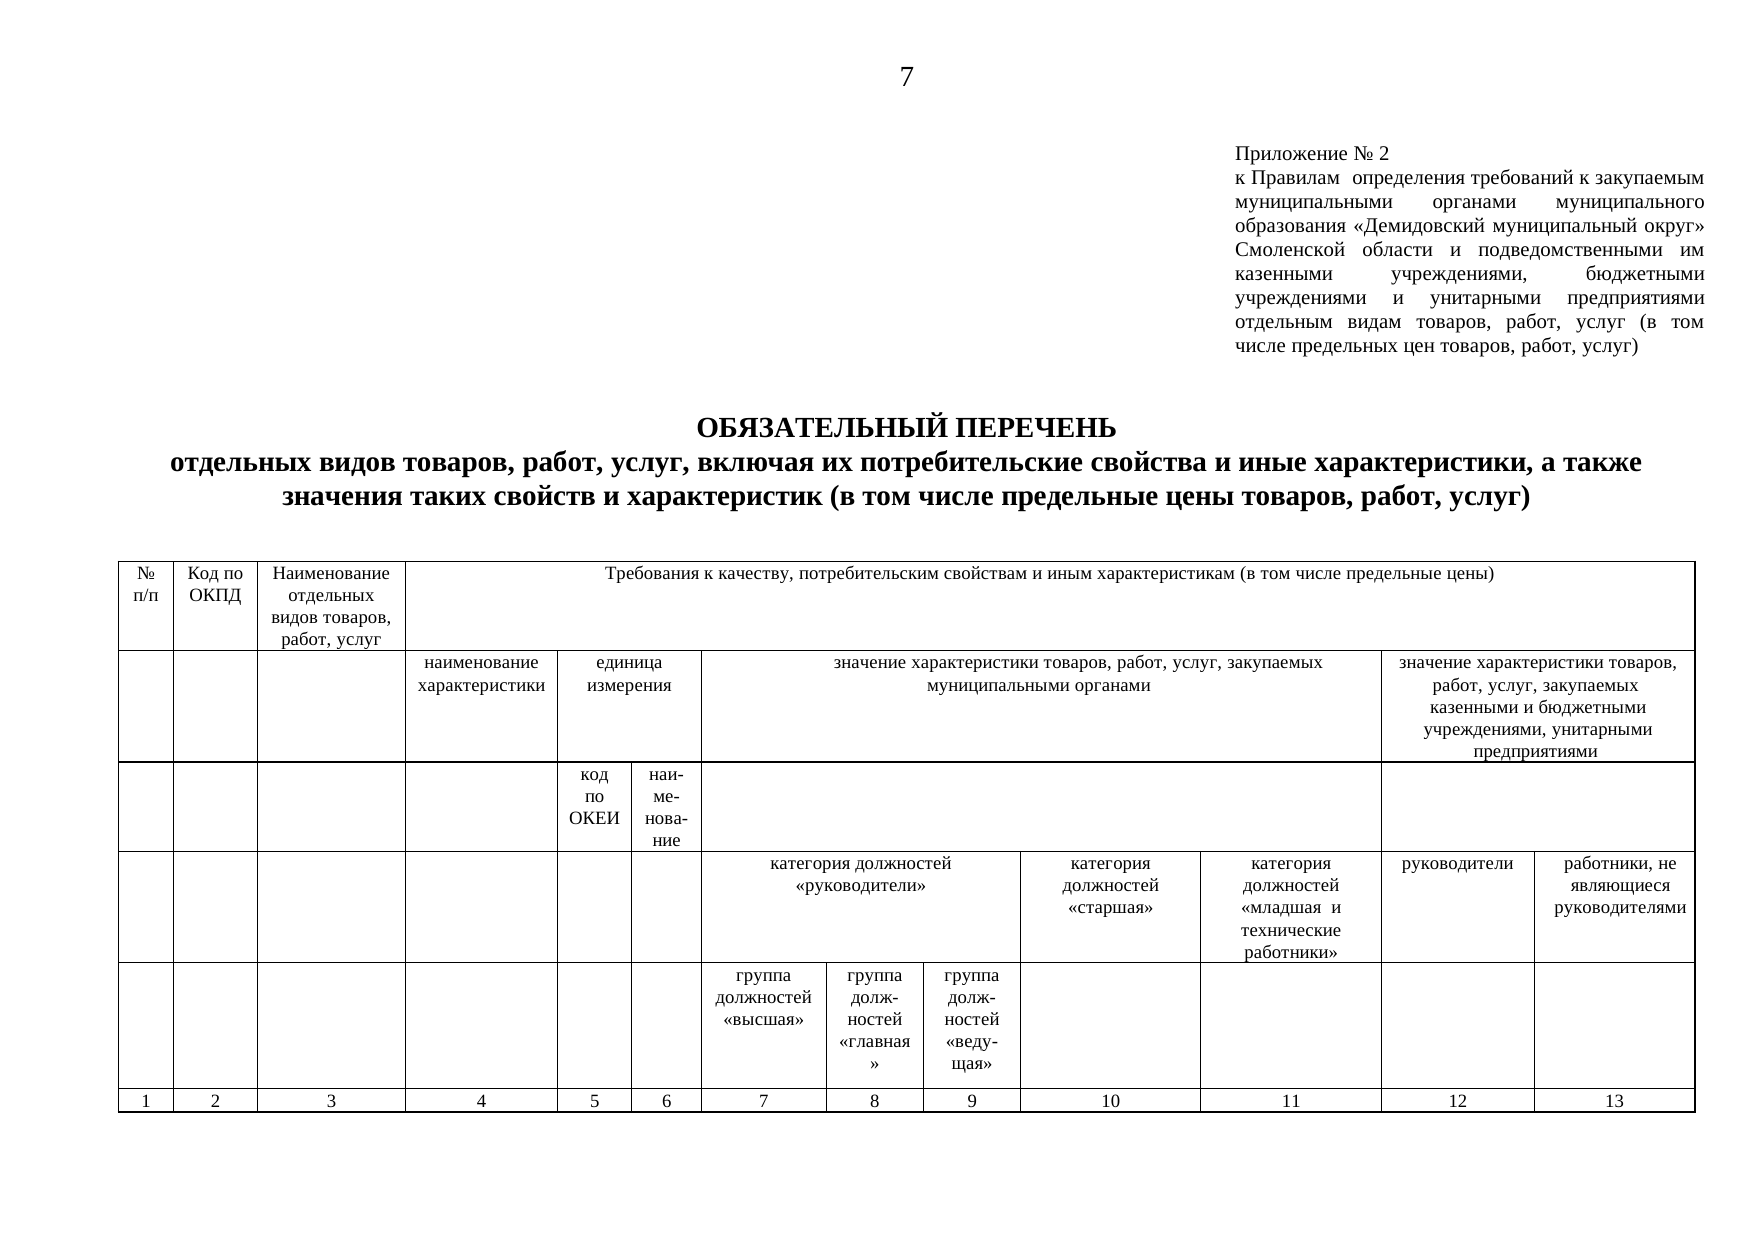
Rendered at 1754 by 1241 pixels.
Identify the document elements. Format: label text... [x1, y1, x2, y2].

table_cell группа долж-ностей «веду-щая» [924, 963, 1020, 1088]
table_header № п/п [119, 562, 173, 650]
table_cell [174, 651, 257, 761]
table_cell [258, 763, 405, 851]
table_cell категория должностей «руководители» [702, 852, 1020, 962]
table_cell [558, 852, 631, 962]
table_cell 8 [827, 1089, 923, 1111]
table_cell 5 [558, 1089, 631, 1111]
table_header Наименование отдельных видов товаров, работ, услуг [258, 562, 405, 650]
table_cell [174, 963, 257, 1088]
table_cell 9 [924, 1089, 1020, 1111]
table_cell 1 [119, 1089, 173, 1111]
table_cell 3 [258, 1089, 405, 1111]
table_cell 13 [1535, 1089, 1694, 1111]
table_cell [406, 763, 557, 851]
text отдельных видов товаров, работ, услуг, включая их потребительские свойства и иные характеристики, а также значения таких свойств и характеристик (в том числе предельные цены товаров, работ, услуг) [118, 444, 1695, 511]
table_cell [174, 763, 257, 851]
table_cell [258, 852, 405, 962]
table_cell работники, не являющиеся руководителями [1535, 852, 1694, 962]
table_cell [1382, 763, 1694, 851]
table_cell 10 [1021, 1089, 1200, 1111]
table_cell 12 [1382, 1089, 1534, 1111]
table_cell значение характеристики товаров, работ, услуг, закупаемых казенными и бюджетными учреждениями, унитарными предприятиями [1382, 651, 1694, 761]
table_cell значение характеристики товаров, работ, услуг, закупаемых муниципальными органами [702, 651, 1381, 761]
table_cell [632, 963, 701, 1088]
table_cell [702, 763, 1381, 851]
table_cell [1535, 963, 1694, 1088]
table_cell 6 [632, 1089, 701, 1111]
table_cell [558, 963, 631, 1088]
table_cell наи-ме-нова-ние [632, 763, 701, 851]
table_cell единица измерения [558, 651, 701, 761]
table_cell группа должностей «высшая» [702, 963, 826, 1088]
table_cell [119, 852, 173, 962]
table_cell группа долж-ностей «главная» [827, 963, 923, 1088]
table_cell [406, 963, 557, 1088]
table_cell [258, 963, 405, 1088]
table_cell [406, 852, 557, 962]
table_cell [1021, 963, 1200, 1088]
table_cell [1201, 963, 1381, 1088]
table_cell 11 [1201, 1089, 1381, 1111]
text Приложение № 2 [1235, 141, 1705, 165]
table_cell [632, 852, 701, 962]
table_header Требования к качеству, потребительским свойствам и иным характеристикам (в том числе предельные цены) [406, 562, 1694, 650]
table_cell 2 [174, 1089, 257, 1111]
table_cell [174, 852, 257, 962]
table_cell руководители [1382, 852, 1534, 962]
table_cell 7 [702, 1089, 826, 1111]
table_cell [119, 763, 173, 851]
table_cell наименование характеристики [406, 651, 557, 761]
table_header Код по ОКПД [174, 562, 257, 650]
text к Правилам определения требований к закупаемым муниципальными органами муниципального образования «Демидовский муниципальный округ» Смоленской области и подведомственными им казенными учреждениями, бюджетными учреждениями и унитарными предприятиями отдельным видам товаров, работ, услуг (в том числе предельных цен товаров, работ, услуг) [1235, 165, 1705, 357]
table_cell [119, 651, 173, 761]
table_cell категория должностей «младшая и технические работники» [1201, 852, 1381, 962]
table_cell [119, 963, 173, 1088]
table_cell категория должностей «старшая» [1021, 852, 1200, 962]
table_cell 4 [406, 1089, 557, 1111]
table_cell [1382, 963, 1534, 1088]
table_cell код по ОКЕИ [558, 763, 631, 851]
table_cell [258, 651, 405, 761]
text ОБЯЗАТЕЛЬНЫЙ ПЕРЕЧЕНЬ [118, 411, 1695, 444]
